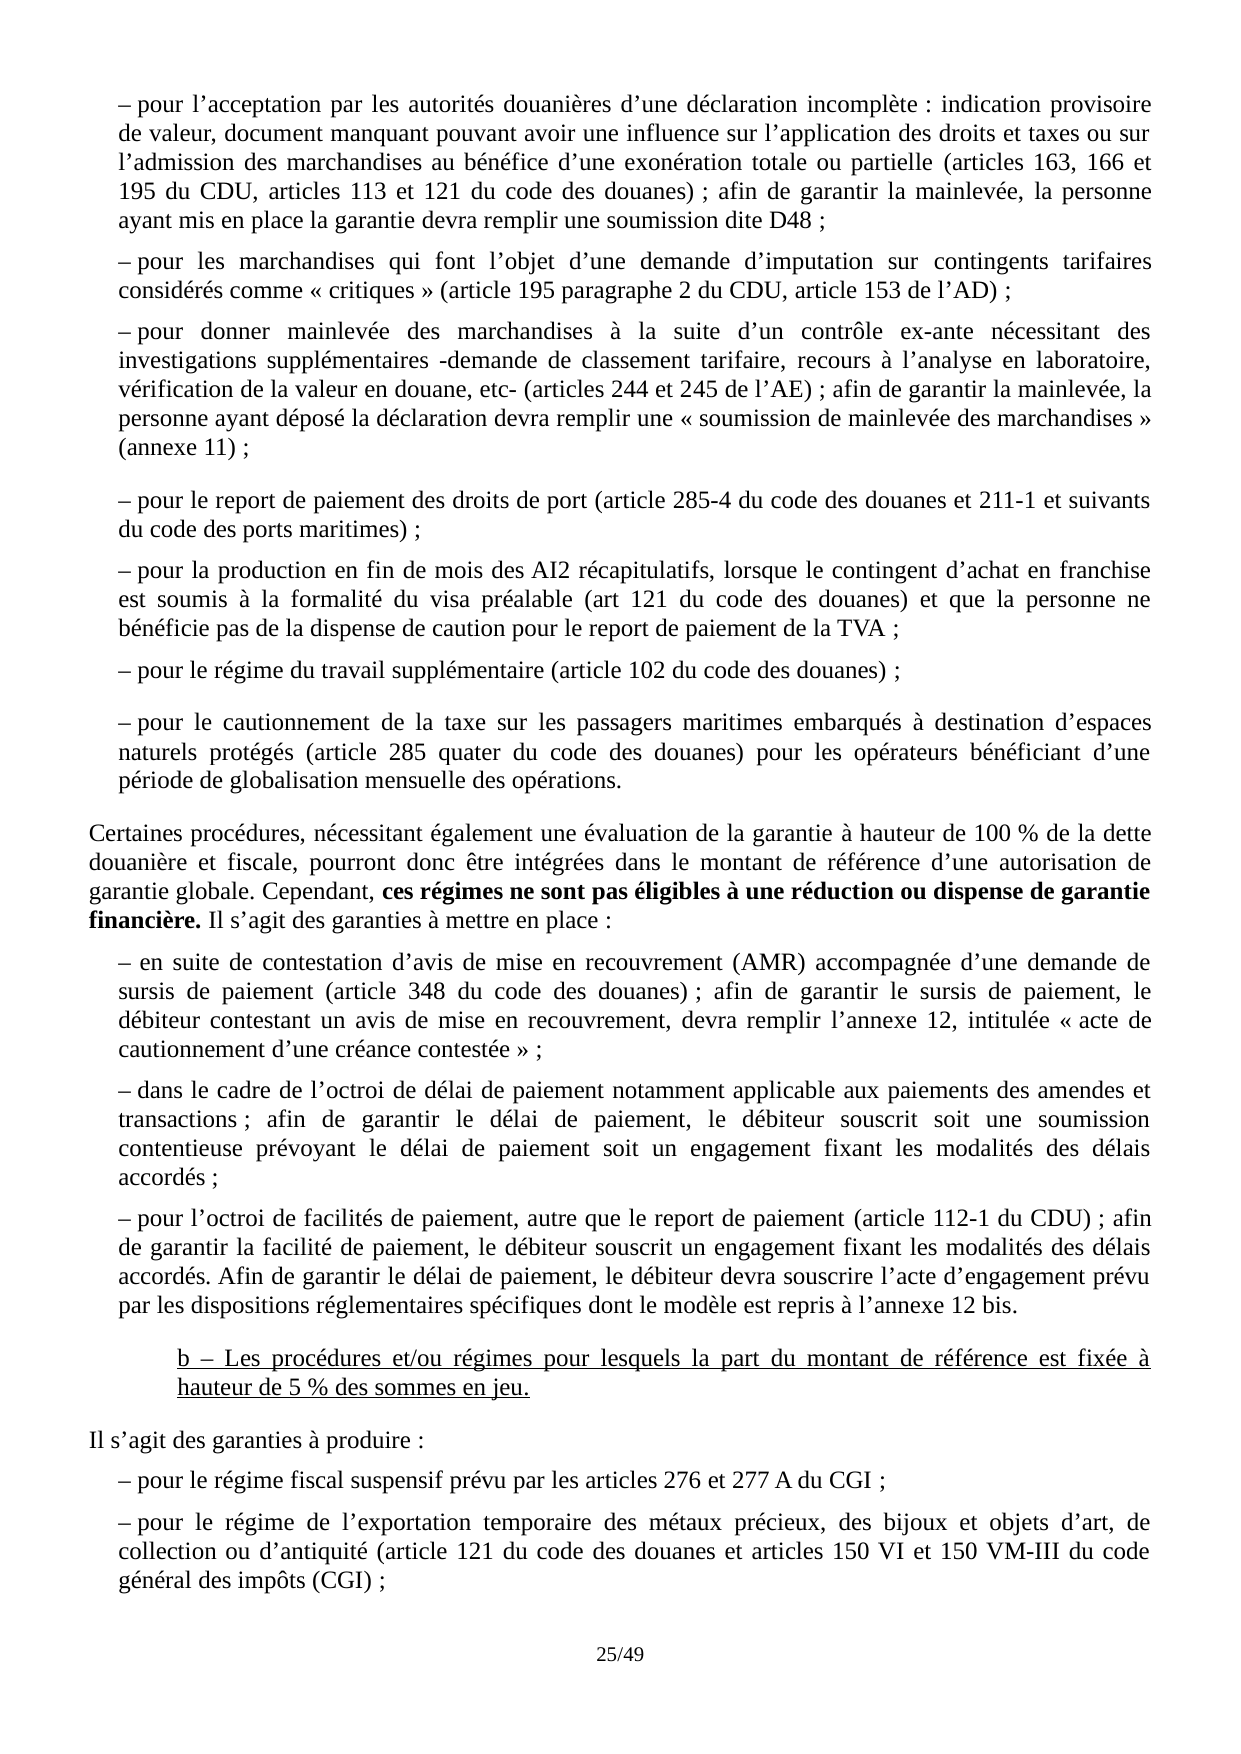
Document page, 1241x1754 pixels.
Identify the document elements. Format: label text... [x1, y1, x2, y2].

text – en suite de contestation d’avis de mise en recouvrement (AMR) accompagnée d’une demande de sursis de paiement (article 348 du code des douanes) ; afin de garantir le sursis de paiement, le débiteur contestant un avis de mise en recouvrement, devra remplir l’annexe 12, intitulée « acte de cautionnement d’une créance contestée » ; [118, 947, 1152, 1063]
text – pour le régime du travail supplémentaire (article 102 du code des douanes) ; [118, 654, 1152, 684]
text Il s’agit des garanties à produire : [88, 1424, 1152, 1453]
text – dans le cadre de l’octroi de délai de paiement notamment applicable aux paiements des amendes et transactions ; afin de garantir le délai de paiement, le débiteur souscrit soit une soumission contentieuse prévoyant le délai de paiement soit un engagement fixant les modalités des délais accordés ; [118, 1075, 1152, 1191]
text Certaines procédures, nécessitant également une évaluation de la garantie à hauteur de 100 % de la dette douanière et fiscale, pourront donc être intégrées dans le montant de référence d’une autorisation de garantie globale. Cependant, ces régimes ne sont pas éligibles à une réduction ou dispense de garantie financière. Il s’agit des garanties à mettre en place : [88, 818, 1152, 934]
text – pour la production en fin de mois des AI2 récapitulatifs, lorsque le contingent d’achat en franchise est soumis à la formalité du visa préalable (art 121 du code des douanes) et que la personne ne bénéficie pas de la dispense de caution pour le report de paiement de la TVA ; [118, 555, 1152, 642]
text – pour le régime fiscal suspensif prévu par les articles 276 et 277 A du CGI ; [118, 1465, 1152, 1494]
text – pour donner mainlevée des marchandises à la suite d’un contrôle ex-ante nécessitant des investigations supplémentaires -demande de classement tarifaire, recours à l’analyse en laboratoire, vérification de la valeur en douane, etc- (articles 244 et 245 de l’AE) ; afin de garantir la mainlevée, la personne ayant déposé la déclaration devra remplir une « soumission de mainlevée des marchandises » (annexe 11) ; [118, 316, 1152, 461]
text – pour le régime de l’exportation temporaire des métaux précieux, des bijoux et objets d’art, de collection ou d’antiquité (article 121 du code des douanes et articles 150 VI et 150 VM-III du code général des impôts (CGI) ; [118, 1507, 1152, 1594]
text – pour l’acceptation par les autorités douanières d’une déclaration incomplète : indication provisoire de valeur, document manquant pouvant avoir une influence sur l’application des droits et taxes ou sur l’admission des marchandises au bénéfice d’une exonération totale ou partielle (articles 163, 166 et 195 du CDU, articles 113 et 121 du code des douanes) ; afin de garantir la mainlevée, la personne ayant mis en place la garantie devra remplir une soumission dite D48 ; [118, 88, 1152, 234]
text – pour les marchandises qui font l’objet d’une demande d’imputation sur contingents tarifaires considérés comme « critiques » (article 195 paragraphe 2 du CDU, article 153 de l’AD) ; [118, 246, 1152, 304]
text – pour le report de paiement des droits de port (article 285-4 du code des douanes et 211-1 et suivants du code des ports maritimes) ; [118, 484, 1152, 543]
text – pour l’octroi de facilités de paiement, autre que le report de paiement (article 112-1 du CDU) ; afin de garantir la facilité de paiement, le débiteur souscrit un engagement fixant les modalités des délais accordés. Afin de garantir le délai de paiement, le débiteur devra souscrire l’acte d’engagement prévu par les dispositions réglementaires spécifiques dont le modèle est repris à l’annexe 12 bis. [118, 1203, 1152, 1319]
text – pour le cautionnement de la taxe sur les passagers maritimes embarqués à destination d’espaces naturels protégés (article 285 quater du code des douanes) pour les opérateurs bénéficiant d’une période de globalisation mensuelle des opérations. [118, 707, 1152, 794]
subtitle b – Les procédures et/ou régimes pour lesquels la part du montant de référence est fixée à hauteur de 5 % des sommes en jeu. [177, 1343, 1152, 1401]
